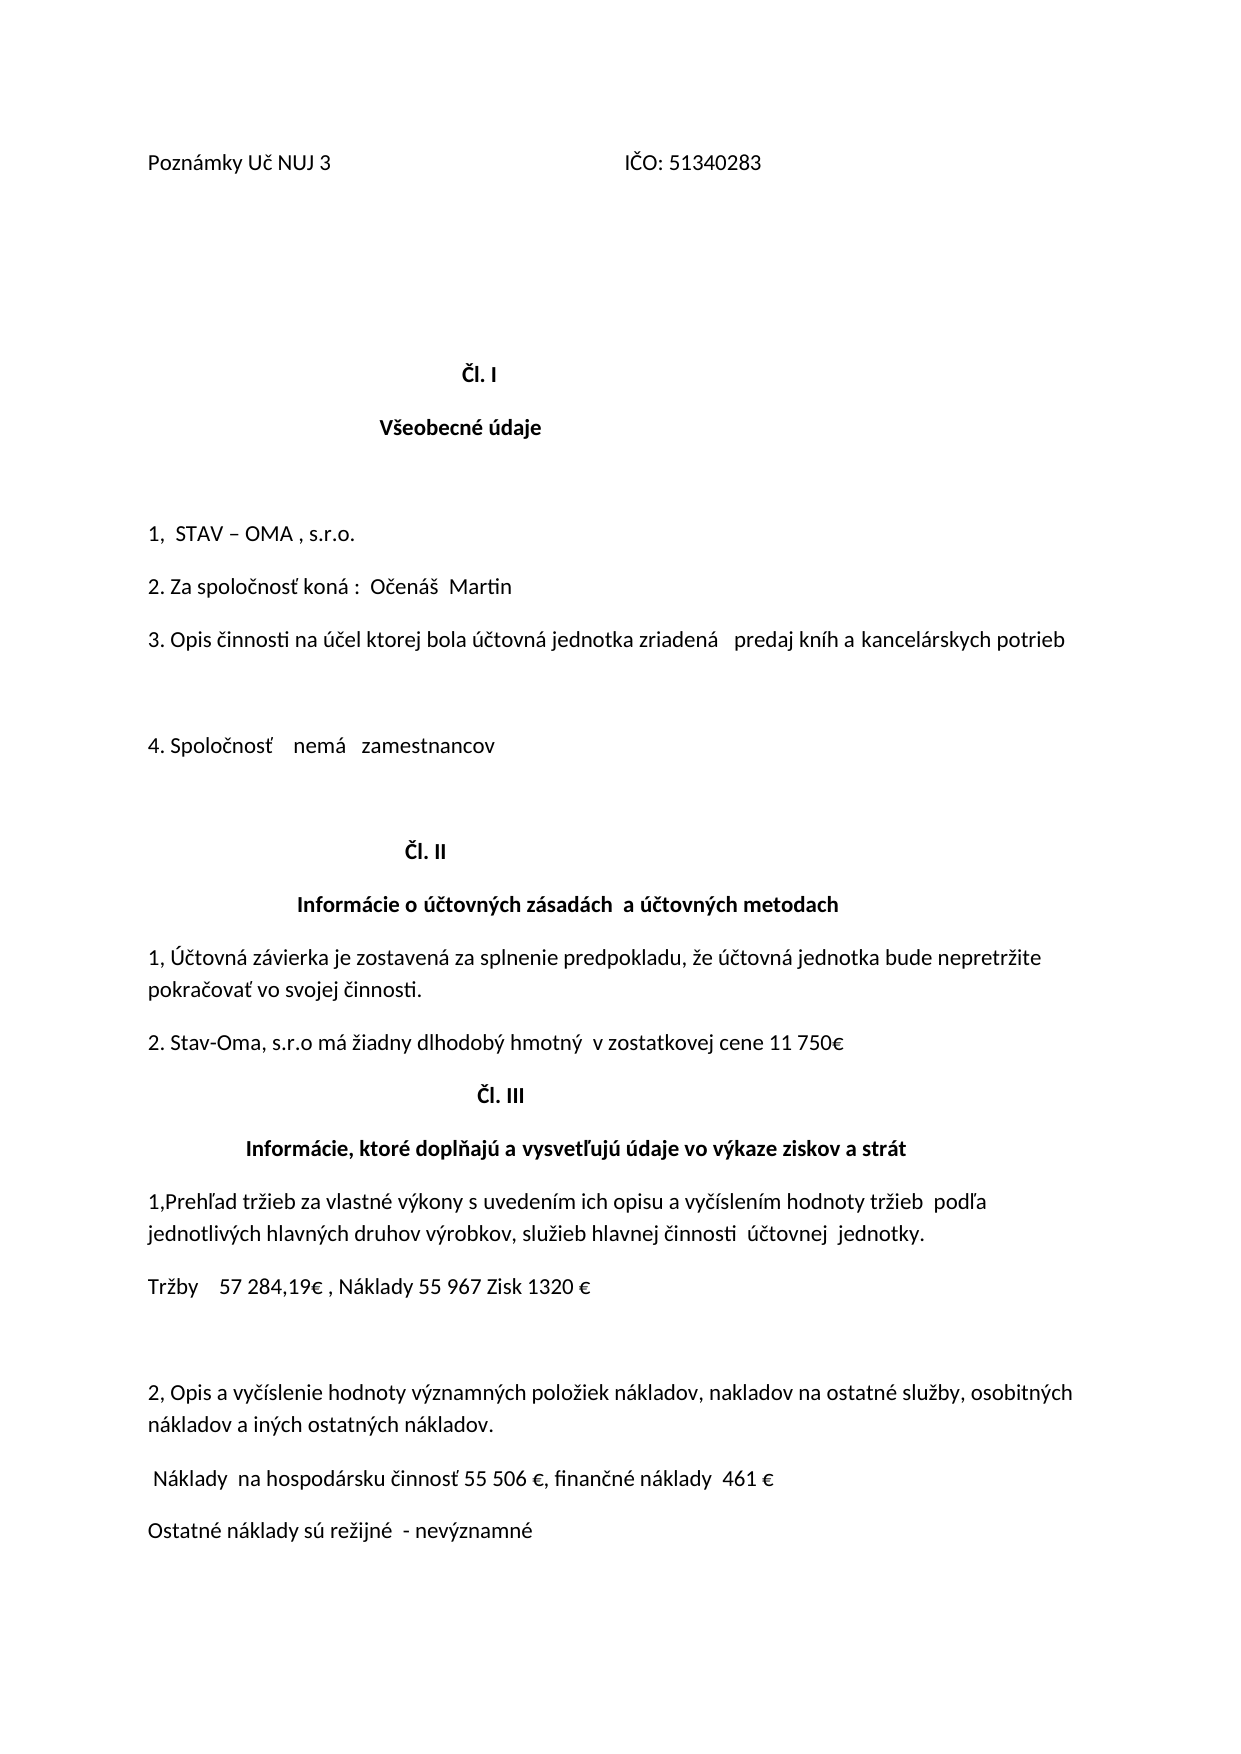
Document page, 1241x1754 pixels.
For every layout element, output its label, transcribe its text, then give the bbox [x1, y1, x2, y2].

text Čl. III [148, 1081, 1093, 1109]
text 2, Opis a vyčíslenie hodnoty významných položiek nákladov, nakladov na ostatné služby, osobitných nákladov a iných ostatných nákladov. [148, 1378, 1093, 1439]
text Poznámky Uč NUJ 3 IČO: 51340283 [148, 148, 1093, 176]
text 4. Spoločnosť nemá zamestnancov [148, 731, 1093, 759]
text Tržby 57 284,19€ , Náklady 55 967 Zisk 1320 € [148, 1272, 1093, 1300]
text Informácie, ktoré doplňajú a vysvetľujú údaje vo výkaze ziskov a strát [148, 1134, 1093, 1162]
text 1,Prehľad tržieb za vlastné výkony s uvedením ich opisu a vyčíslením hodnoty tržieb podľa jednotlivých hlavných druhov výrobkov, služieb hlavnej činnosti účtovnej jednotky. [148, 1187, 1093, 1247]
text Čl. I [148, 360, 1093, 388]
text Informácie o účtovných zásadách a účtovných metodach [148, 890, 1093, 918]
text 1, STAV – OMA , s.r.o. [148, 519, 1093, 547]
text Všeobecné údaje [148, 413, 1093, 441]
text Ostatné náklady sú režijné - nevýznamné [148, 1517, 1093, 1545]
text 1, Účtovná závierka je zostavená za splnenie predpokladu, že účtovná jednotka bude nepretržite pokračovať vo svojej činnosti. [148, 943, 1093, 1003]
text 2. Stav-Oma, s.r.o má žiadny dlhodobý hmotný v zostatkovej cene 11 750€ [148, 1028, 1093, 1056]
text Náklady na hospodársku činnosť 55 506 €, finančné náklady 461 € [148, 1464, 1093, 1492]
text Čl. II [148, 837, 1093, 865]
text 2. Za spoločnosť koná : Očenáš Martin [148, 572, 1093, 600]
text 3. Opis činnosti na účel ktorej bola účtovná jednotka zriadená predaj kníh a kancelárskych potrieb [148, 625, 1093, 653]
